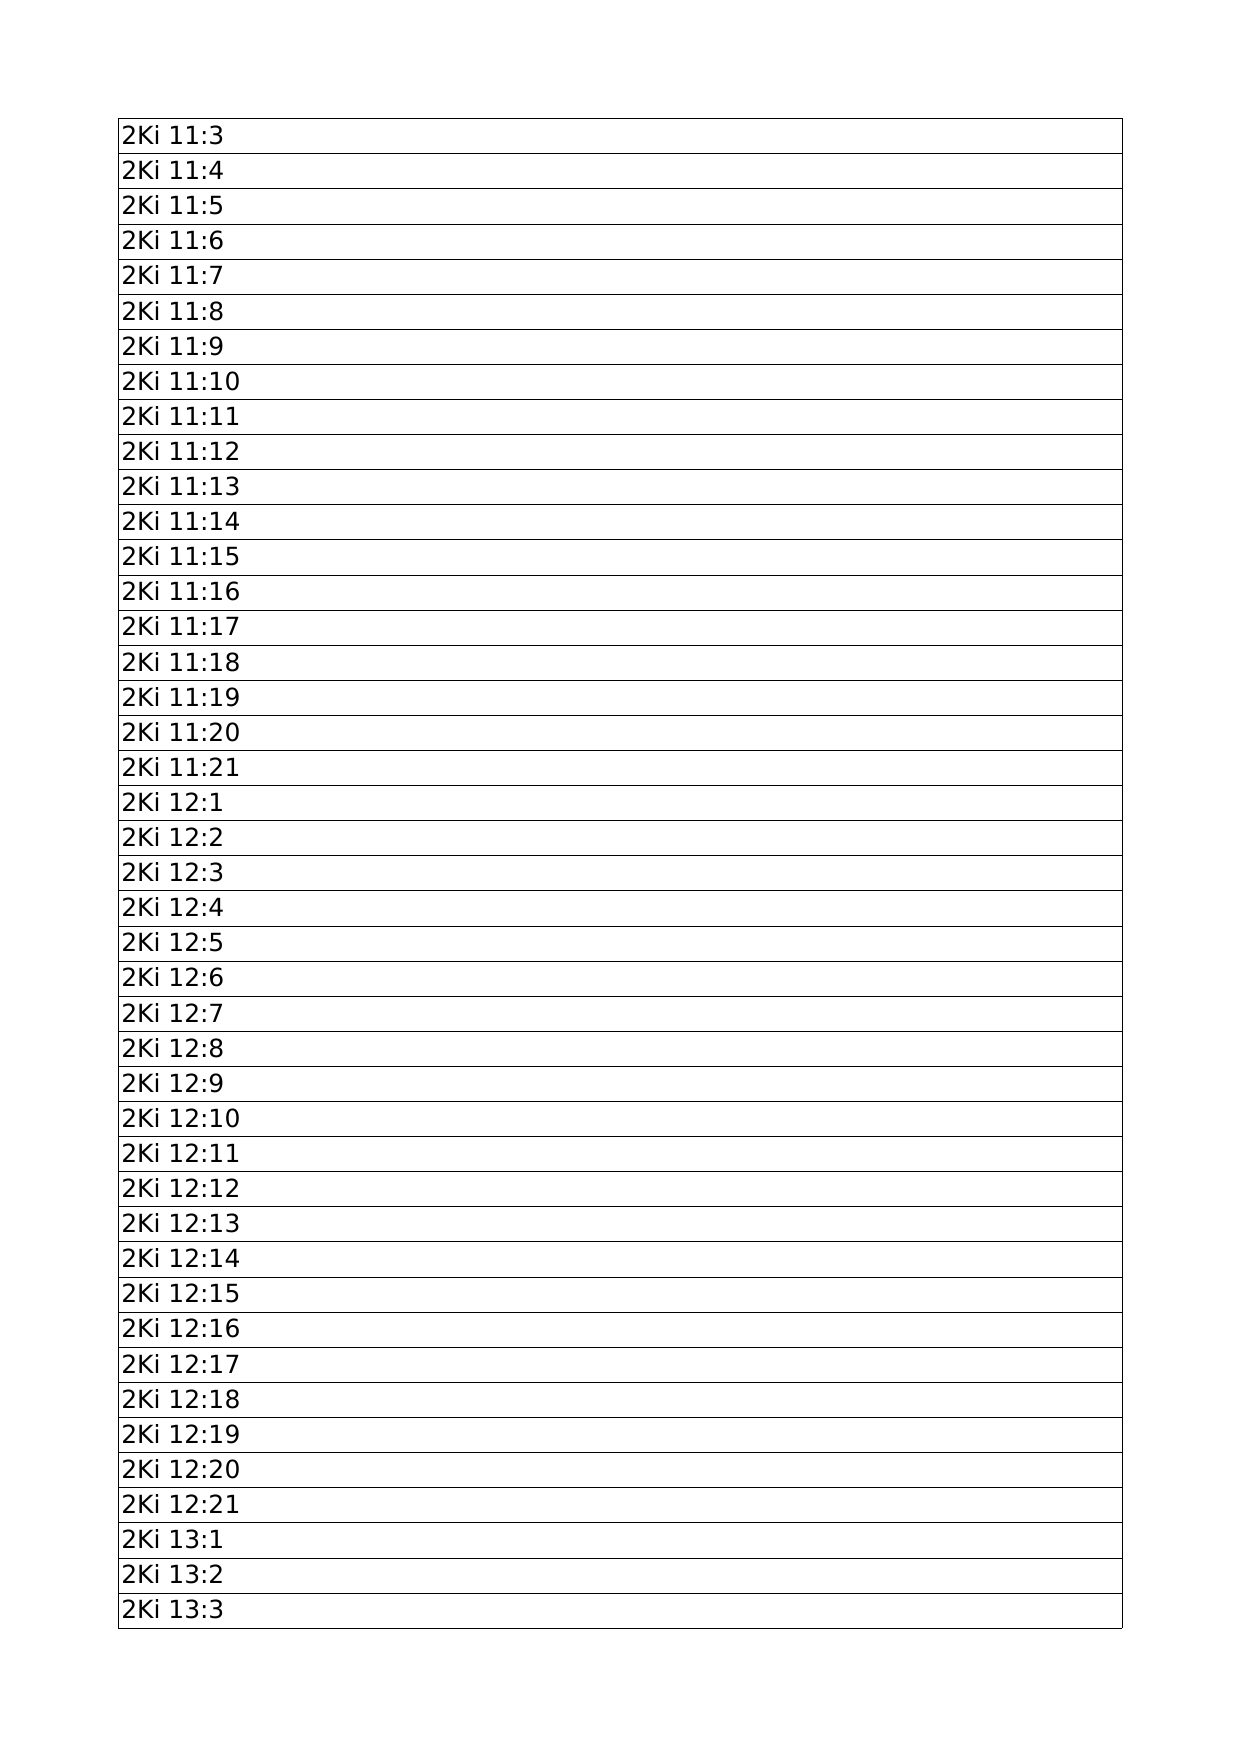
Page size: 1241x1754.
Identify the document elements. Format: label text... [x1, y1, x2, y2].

table_cell 2Ki 12:7 [119, 997, 1122, 1031]
table_cell 2Ki 12:6 [119, 962, 1122, 996]
table_cell 2Ki 11:13 [119, 470, 1122, 504]
table_cell 2Ki 12:11 [119, 1137, 1122, 1171]
table_cell 2Ki 11:19 [119, 681, 1122, 715]
table_cell 2Ki 11:16 [119, 576, 1122, 609]
table_cell 2Ki 12:19 [119, 1418, 1122, 1452]
table_cell 2Ki 12:21 [119, 1488, 1122, 1522]
table_cell 2Ki 12:4 [119, 891, 1122, 926]
table_cell 2Ki 11:5 [119, 189, 1122, 223]
table_cell 2Ki 12:17 [119, 1348, 1122, 1382]
table_cell 2Ki 11:4 [119, 154, 1122, 188]
table_cell 2Ki 12:15 [119, 1278, 1122, 1312]
table_cell 2Ki 13:1 [119, 1523, 1122, 1557]
table_cell 2Ki 11:9 [119, 330, 1122, 364]
table_cell 2Ki 12:12 [119, 1172, 1122, 1206]
table_cell 2Ki 13:3 [119, 1594, 1122, 1628]
table_cell 2Ki 11:6 [119, 225, 1122, 258]
table_cell 2Ki 11:21 [119, 751, 1122, 785]
table_cell 2Ki 12:8 [119, 1032, 1122, 1066]
table_cell 2Ki 13:2 [119, 1559, 1122, 1592]
table_cell 2Ki 12:10 [119, 1102, 1122, 1136]
table_cell 2Ki 11:8 [119, 295, 1122, 329]
table_cell 2Ki 11:10 [119, 365, 1122, 399]
table_cell 2Ki 12:9 [119, 1067, 1122, 1101]
table_cell 2Ki 11:12 [119, 435, 1122, 469]
table_cell 2Ki 12:5 [119, 927, 1122, 961]
table_cell 2Ki 11:15 [119, 540, 1122, 574]
table_cell 2Ki 12:20 [119, 1453, 1122, 1487]
table_cell 2Ki 12:16 [119, 1313, 1122, 1347]
table_cell 2Ki 11:3 [119, 119, 1122, 153]
table_cell 2Ki 11:18 [119, 646, 1122, 680]
table_cell 2Ki 11:17 [119, 611, 1122, 645]
table_cell 2Ki 12:14 [119, 1242, 1122, 1277]
table_cell 2Ki 11:14 [119, 505, 1122, 539]
table_cell 2Ki 11:7 [119, 260, 1122, 294]
table_cell 2Ki 12:1 [119, 786, 1122, 820]
table_cell 2Ki 12:18 [119, 1383, 1122, 1417]
table_cell 2Ki 12:3 [119, 856, 1122, 890]
table_cell 2Ki 12:2 [119, 821, 1122, 855]
table_cell 2Ki 11:11 [119, 400, 1122, 434]
table_cell 2Ki 11:20 [119, 716, 1122, 750]
table_cell 2Ki 12:13 [119, 1207, 1122, 1241]
